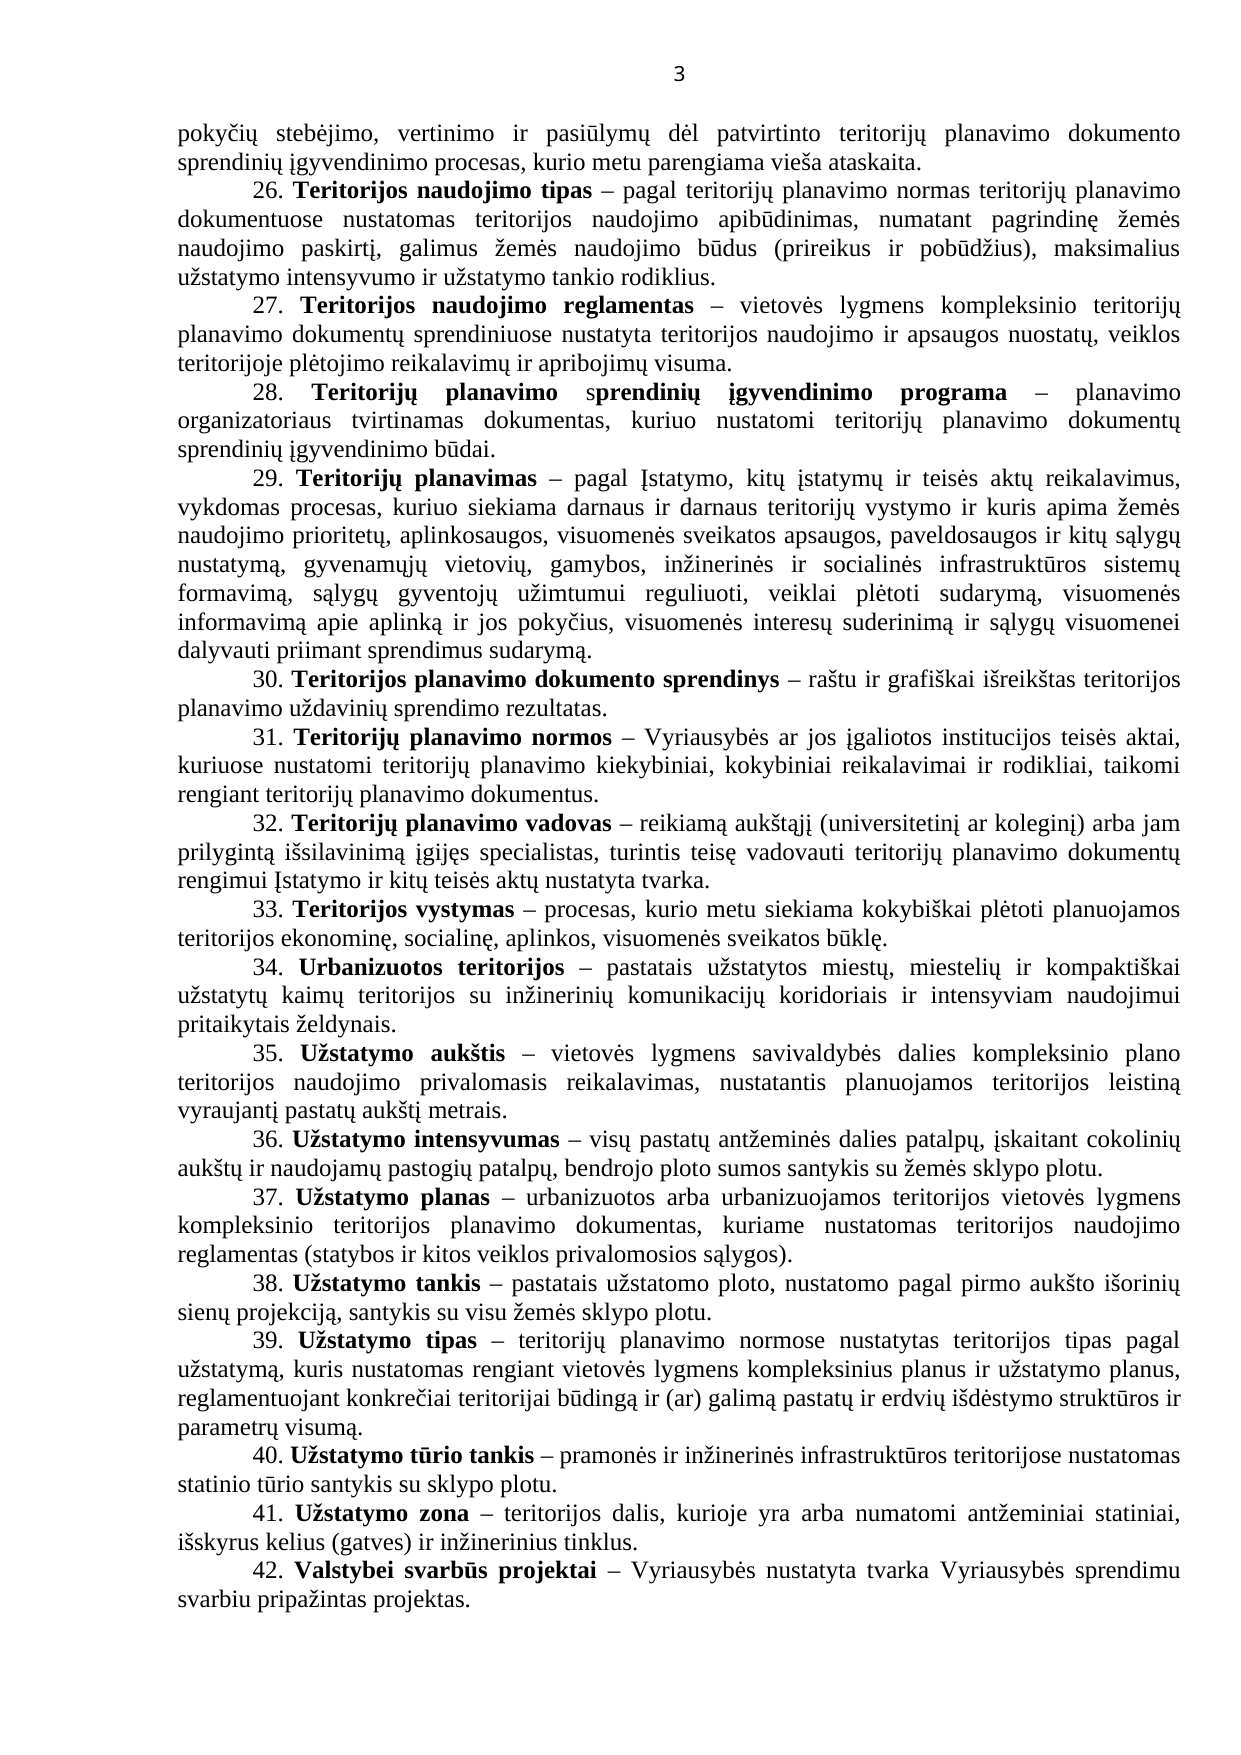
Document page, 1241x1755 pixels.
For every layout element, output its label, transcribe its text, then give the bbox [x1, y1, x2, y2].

text 34. Urbanizuotos teritorijos – pastatais užstatytos miestų, miestelių ir kompaktiškai užstatytų kaimų teritorijos su inžinerinių komunikacijų koridoriais ir intensyviam naudojimui pritaikytais želdynais. [177, 952, 1181, 1038]
text 37. Užstatymo planas – urbanizuotos arba urbanizuojamos teritorijos vietovės lygmens kompleksinio teritorijos planavimo dokumentas, kuriame nustatomas teritorijos naudojimo reglamentas (statybos ir kitos veiklos privalomosios sąlygos). [177, 1182, 1181, 1268]
text 28. Teritorijų planavimo sprendinių įgyvendinimo programa – planavimo organizatoriaus tvirtinamas dokumentas, kuriuo nustatomi teritorijų planavimo dokumentų sprendinių įgyvendinimo būdai. [177, 377, 1181, 463]
text 31. Teritorijų planavimo normos – Vyriausybės ar jos įgaliotos institucijos teisės aktai, kuriuose nustatomi teritorijų planavimo kiekybiniai, kokybiniai reikalavimai ir rodikliai, taikomi rengiant teritorijų planavimo dokumentus. [177, 722, 1181, 808]
text pokyčių stebėjimo, vertinimo ir pasiūlymų dėl patvirtinto teritorijų planavimo dokumento sprendinių įgyvendinimo procesas, kurio metu parengiama vieša ataskaita. [177, 118, 1181, 176]
text 41. Užstatymo zona – teritorijos dalis, kurioje yra arba numatomi antžeminiai statiniai, išskyrus kelius (gatves) ir inžinerinius tinklus. [177, 1498, 1181, 1556]
text 36. Užstatymo intensyvumas – visų pastatų antžeminės dalies patalpų, įskaitant cokolinių aukštų ir naudojamų pastogių patalpų, bendrojo ploto sumos santykis su žemės sklypo plotu. [177, 1124, 1181, 1182]
text 40. Užstatymo tūrio tankis – pramonės ir inžinerinės infrastruktūros teritorijose nustatomas statinio tūrio santykis su sklypo plotu. [177, 1441, 1181, 1498]
text 42. Valstybei svarbūs projektai – Vyriausybės nustatyta tvarka Vyriausybės sprendimu svarbiu pripažintas projektas. [177, 1556, 1181, 1613]
text 38. Užstatymo tankis – pastatais užstatomo ploto, nustatomo pagal pirmo aukšto išorinių sienų projekciją, santykis su visu žemės sklypo plotu. [177, 1268, 1181, 1326]
text 26. Teritorijos naudojimo tipas – pagal teritorijų planavimo normas teritorijų planavimo dokumentuose nustatomas teritorijos naudojimo apibūdinimas, numatant pagrindinę žemės naudojimo paskirtį, galimus žemės naudojimo būdus (prireikus ir pobūdžius), maksimalius užstatymo intensyvumo ir užstatymo tankio rodiklius. [177, 176, 1181, 291]
text 39. Užstatymo tipas – teritorijų planavimo normose nustatytas teritorijos tipas pagal užstatymą, kuris nustatomas rengiant vietovės lygmens kompleksinius planus ir užstatymo planus, reglamentuojant konkrečiai teritorijai būdingą ir (ar) galimą pastatų ir erdvių išdėstymo struktūros ir parametrų visumą. [177, 1326, 1181, 1441]
text 27. Teritorijos naudojimo reglamentas – vietovės lygmens kompleksinio teritorijų planavimo dokumentų sprendiniuose nustatyta teritorijos naudojimo ir apsaugos nuostatų, veiklos teritorijoje plėtojimo reikalavimų ir apribojimų visuma. [177, 291, 1181, 377]
text 33. Teritorijos vystymas – procesas, kurio metu siekiama kokybiškai plėtoti planuojamos teritorijos ekonominę, socialinę, aplinkos, visuomenės sveikatos būklę. [177, 894, 1181, 952]
text 32. Teritorijų planavimo vadovas – reikiamą aukštąjį (universitetinį ar koleginį) arba jam prilygintą išsilavinimą įgijęs specialistas, turintis teisę vadovauti teritorijų planavimo dokumentų rengimui Įstatymo ir kitų teisės aktų nustatyta tvarka. [177, 808, 1181, 894]
text 35. Užstatymo aukštis – vietovės lygmens savivaldybės dalies kompleksinio plano teritorijos naudojimo privalomasis reikalavimas, nustatantis planuojamos teritorijos leistiną vyraujantį pastatų aukštį metrais. [177, 1038, 1181, 1124]
text 29. Teritorijų planavimas – pagal Įstatymo, kitų įstatymų ir teisės aktų reikalavimus, vykdomas procesas, kuriuo siekiama darnaus ir darnaus teritorijų vystymo ir kuris apima žemės naudojimo prioritetų, aplinkosaugos, visuomenės sveikatos apsaugos, paveldosaugos ir kitų sąlygų nustatymą, gyvenamųjų vietovių, gamybos, inžinerinės ir socialinės infrastruktūros sistemų formavimą, sąlygų gyventojų užimtumui reguliuoti, veiklai plėtoti sudarymą, visuomenės informavimą apie aplinką ir jos pokyčius, visuomenės interesų suderinimą ir sąlygų visuomenei dalyvauti priimant sprendimus sudarymą. [177, 463, 1181, 664]
text 30. Teritorijos planavimo dokumento sprendinys – raštu ir grafiškai išreikštas teritorijos planavimo uždavinių sprendimo rezultatas. [177, 664, 1181, 722]
